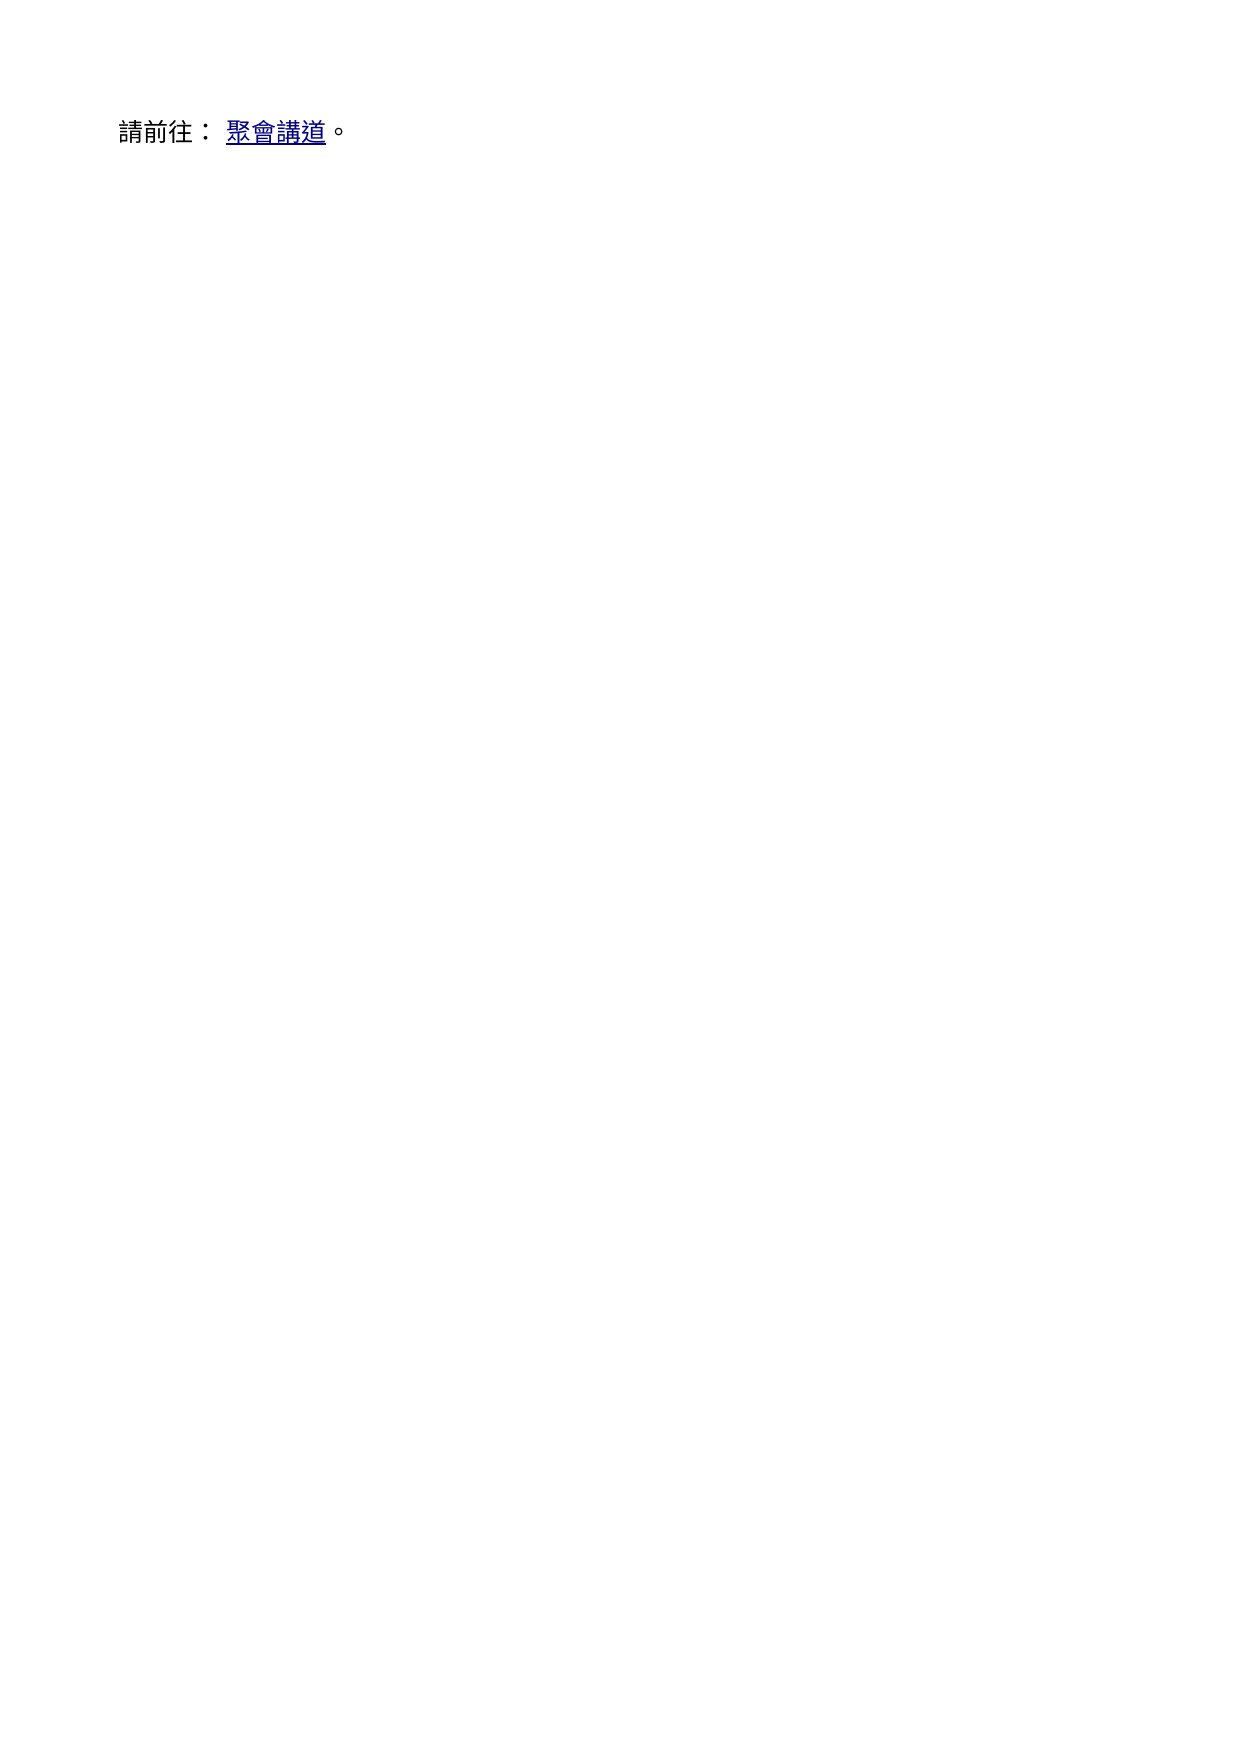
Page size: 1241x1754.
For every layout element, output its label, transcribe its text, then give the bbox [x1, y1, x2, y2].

text 請前往： 聚會講道。 [118, 118, 1122, 147]
